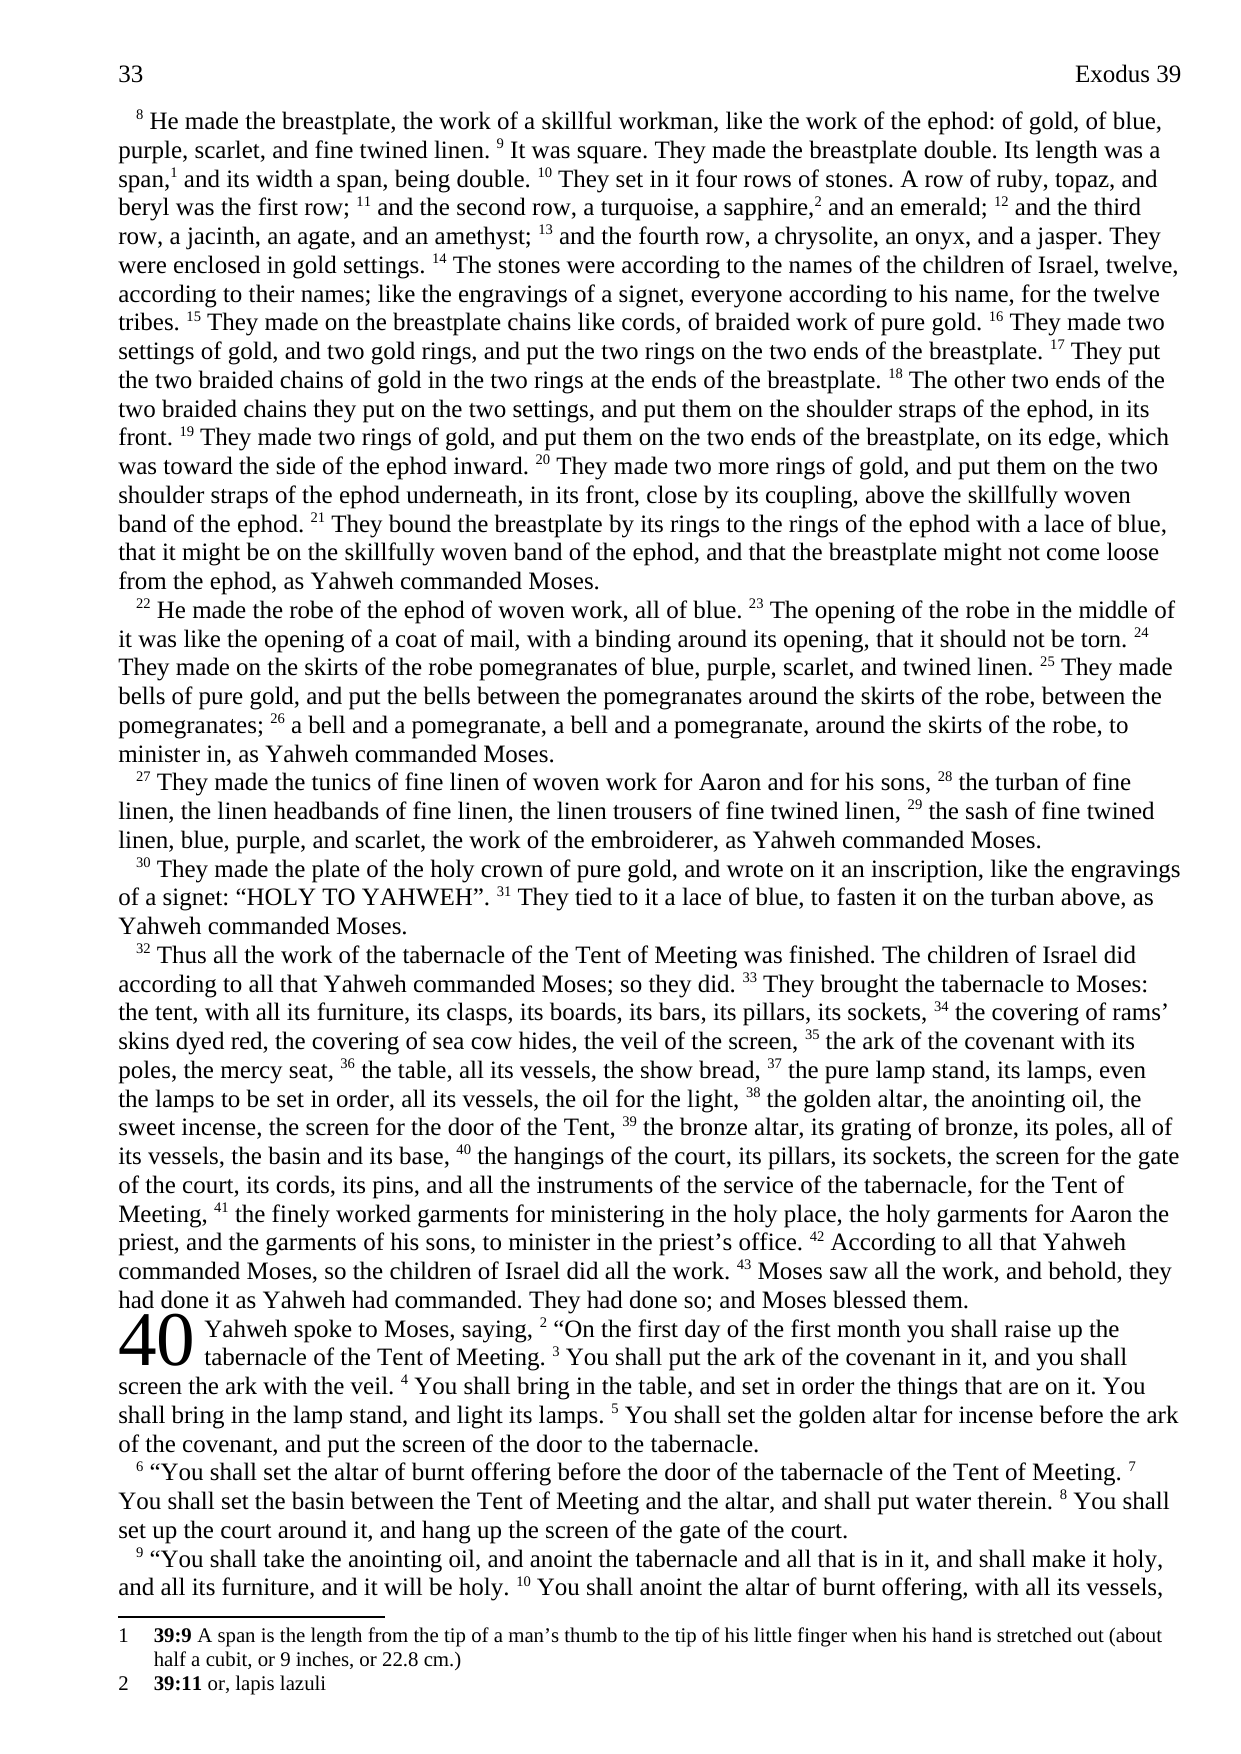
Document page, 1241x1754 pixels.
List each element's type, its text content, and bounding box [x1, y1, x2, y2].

text 39:11 or, lapis lazuli [118, 1671, 1181, 1695]
text 22 He made the robe of the ephod of woven work, all of blue. 23 The opening of the robe in the middle of it was like the opening of a coat of mail, with a binding around its opening, that it should not be torn. 24 They made on the skirts of the robe pomegranates of blue, purple, scarlet, and twined linen. 25 They made bells of pure gold, and put the bells between the pomegranates around the skirts of the robe, between the pomegranates; 26 a bell and a pomegranate, a bell and a pomegranate, around the skirts of the robe, to minister in, as Yahweh commanded Moses. [118, 595, 1181, 767]
text 32 Thus all the work of the tabernacle of the Tent of Meeting was finished. The children of Israel did according to all that Yahweh commanded Moses; so they did. 33 They brought the tabernacle to Moses: the tent, with all its furniture, its clasps, its boards, its bars, its pillars, its sockets, 34 the covering of rams’ skins dyed red, the covering of sea cow hides, the veil of the screen, 35 the ark of the covenant with its poles, the mercy seat, 36 the table, all its vessels, the show bread, 37 the pure lamp stand, its lamps, even the lamps to be set in order, all its vessels, the oil for the light, 38 the golden altar, the anointing oil, the sweet incense, the screen for the door of the Tent, 39 the bronze altar, its grating of bronze, its poles, all of its vessels, the basin and its base, 40 the hangings of the court, its pillars, its sockets, the screen for the gate of the court, its cords, its pins, and all the instruments of the service of the tabernacle, for the Tent of Meeting, 41 the finely worked garments for ministering in the holy place, the holy garments for Aaron the priest, and the garments of his sons, to minister in the priest’s office. 42 According to all that Yahweh commanded Moses, so the children of Israel did all the work. 43 Moses saw all the work, and behold, they had done it as Yahweh had commanded. They had done so; and Moses blessed them. [118, 940, 1181, 1314]
text 9 “You shall take the anointing oil, and anoint the tabernacle and all that is in it, and shall make it holy, and all its furniture, and it will be holy. 10 You shall anoint the altar of burnt offering, with all its vessels, [118, 1544, 1181, 1601]
text 8 He made the breastplate, the work of a skillful workman, like the work of the ephod: of gold, of blue, purple, scarlet, and fine twined linen. 9 It was square. They made the breastplate double. Its length was a span, and its width a span, being double. 10 They set in it four rows of stones. A row of ruby, topaz, and beryl was the first row; 11 and the second row, a turquoise, a sapphire, and an emerald; 12 and the third row, a jacinth, an agate, and an amethyst; 13 and the fourth row, a chrysolite, an onyx, and a jasper. They were enclosed in gold settings. 14 The stones were according to the names of the children of Israel, twelve, according to their names; like the engravings of a signet, everyone according to his name, for the twelve tribes. 15 They made on the breastplate chains like cords, of braided work of pure gold. 16 They made two settings of gold, and two gold rings, and put the two rings on the two ends of the breastplate. 17 They put the two braided chains of gold in the two rings at the ends of the breastplate. 18 The other two ends of the two braided chains they put on the two settings, and put them on the shoulder straps of the ephod, in its front. 19 They made two rings of gold, and put them on the two ends of the breastplate, on its edge, which was toward the side of the ephod inward. 20 They made two more rings of gold, and put them on the two shoulder straps of the ephod underneath, in its front, close by its coupling, above the skillfully woven band of the ephod. 21 They bound the breastplate by its rings to the rings of the ephod with a lace of blue, that it might be on the skillfully woven band of the ephod, and that the breastplate might not come loose from the ephod, as Yahweh commanded Moses. [118, 106, 1181, 595]
text 40Yahweh spoke to Moses, saying, 2 “On the first day of the first month you shall raise up the tabernacle of the Tent of Meeting. 3 You shall put the ark of the covenant in it, and you shall screen the ark with the veil. 4 You shall bring in the table, and set in order the things that are on it. You shall bring in the lamp stand, and light its lamps. 5 You shall set the golden altar for incense before the ark of the covenant, and put the screen of the door to the tabernacle. [118, 1314, 1181, 1457]
text 30 They made the plate of the holy crown of pure gold, and wrote on it an inscription, like the engravings of a signet: “HOLY TO YAHWEH”. 31 They tied to it a lace of blue, to fasten it on the turban above, as Yahweh commanded Moses. [118, 854, 1181, 940]
text 27 They made the tunics of fine linen of woven work for Aaron and for his sons, 28 the turban of fine linen, the linen headbands of fine linen, the linen trousers of fine twined linen, 29 the sash of fine twined linen, blue, purple, and scarlet, the work of the embroiderer, as Yahweh commanded Moses. [118, 767, 1181, 854]
text 6 “You shall set the altar of burnt offering before the door of the tabernacle of the Tent of Meeting. 7 You shall set the basin between the Tent of Meeting and the altar, and shall put water therein. 8 You shall set up the court around it, and hang up the screen of the gate of the court. [118, 1457, 1181, 1544]
text 39:9 A span is the length from the tip of a man’s thumb to the tip of his little finger when his hand is stretched out (about half a cubit, or 9 inches, or 22.8 cm.) [118, 1623, 1181, 1671]
